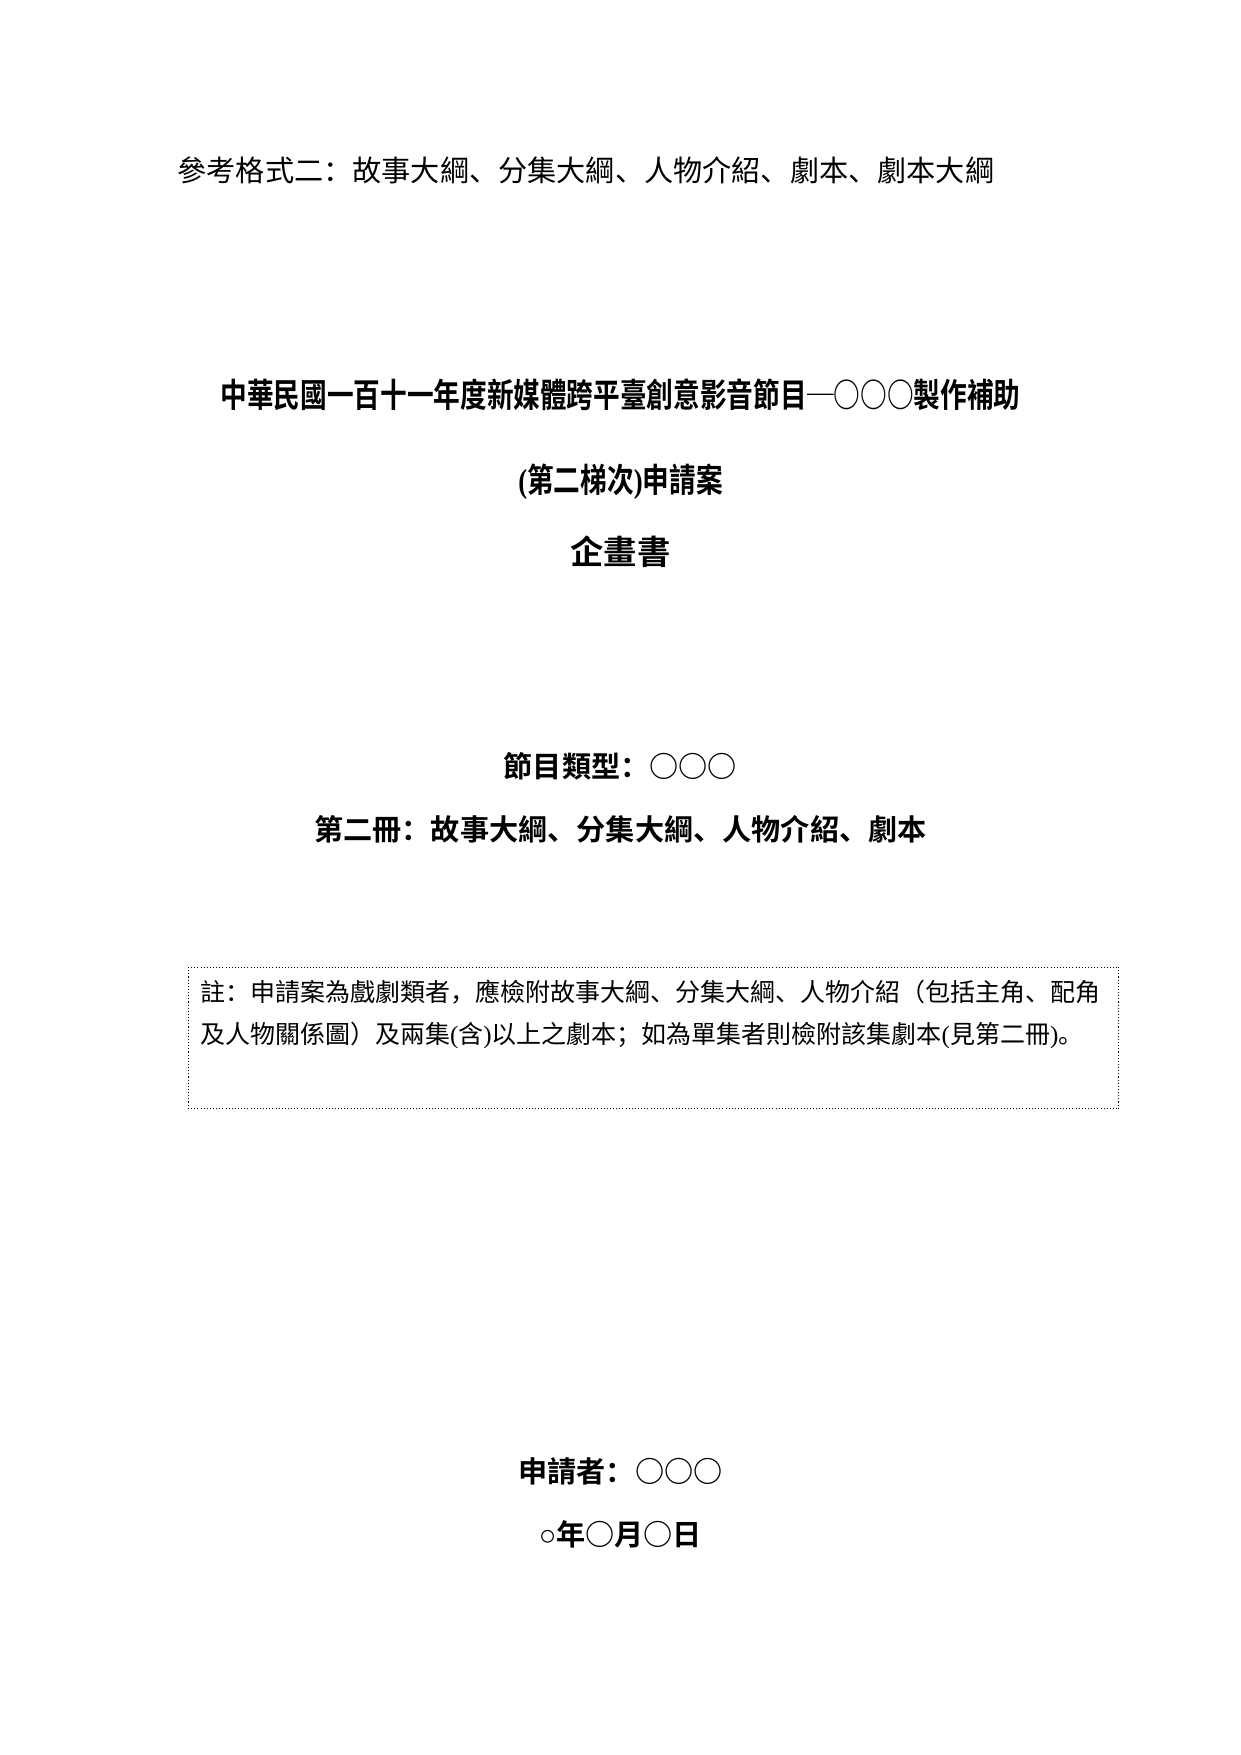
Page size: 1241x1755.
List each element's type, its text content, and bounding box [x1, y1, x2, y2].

text (第二梯次)申請案 [177, 453, 1063, 502]
text 企畫書 [177, 526, 1063, 574]
text 中華民國一百十一年度新媒體跨平臺創意影音節目─○○○製作補助 [177, 368, 1063, 417]
text 參考格式二：故事大綱、分集大綱、人物介紹、劇本、劇本大綱 [177, 148, 1063, 189]
text ○年○月○日 [177, 1512, 1063, 1554]
text 第二冊：故事大綱、分集大綱、人物介紹、劇本 [177, 807, 1063, 849]
text 節目類型：○○○ [177, 743, 1063, 786]
table_header 註：申請案為戲劇類者，應檢附故事大綱、分集大綱、人物介紹（包括主角、配角及人物關係圖）及兩集(含)以上之劇本；如為單集者則檢附該集劇本(見第二冊)。 [189, 967, 1119, 1108]
text 申請者：○○○ [177, 1448, 1063, 1491]
